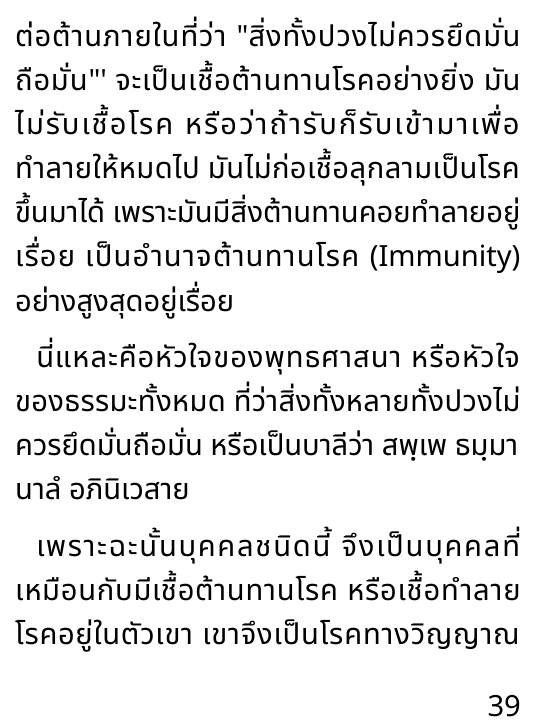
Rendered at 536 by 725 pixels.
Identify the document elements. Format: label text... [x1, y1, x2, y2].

text นี่แหละคือหัวใจของพุทธศาสนา หรือหัวใจของธรรมะทั้งหมด ที่ว่าสิ่งทั้งหลายทั้งปวงไม่ควรยึดมั่นถือมั่น หรือเป็นบาลีว่า สพฺเพ ธมฺมา นาลํ อภินิเวสาย [15, 337, 521, 513]
text ต่อต้านภายในที่ว่า "สิ่งทั้งปวงไม่ควรยึดมั่นถือมั่น"' จะเป็นเชื้อต้านทานโรคอย่างยิ่ง มันไม่รับเชื้อโรค หรือว่าถ้ารับก็รับเข้ามาเพื่อทำลายให้หมดไป มันไม่ก่อเชื้อลุกลามเป็นโรคขึ้นมาได้ เพราะมันมีสิ่งต้านทานคอยทำลายอยู่เรื่อย เป็นอำนาจต้านทานโรค (Immunity) อย่างสูงสุดอยู่เรื่อย [15, 15, 521, 324]
text เพราะฉะนั้นบุคคลชนิดนี้ จึงเป็นบุคคลที่เหมือนกับมีเชื้อต้านทานโรค หรือเชื้อทำลายโรคอยู่ในตัวเขา เขาจึงเป็นโรคทางวิญญาณ [15, 525, 521, 657]
